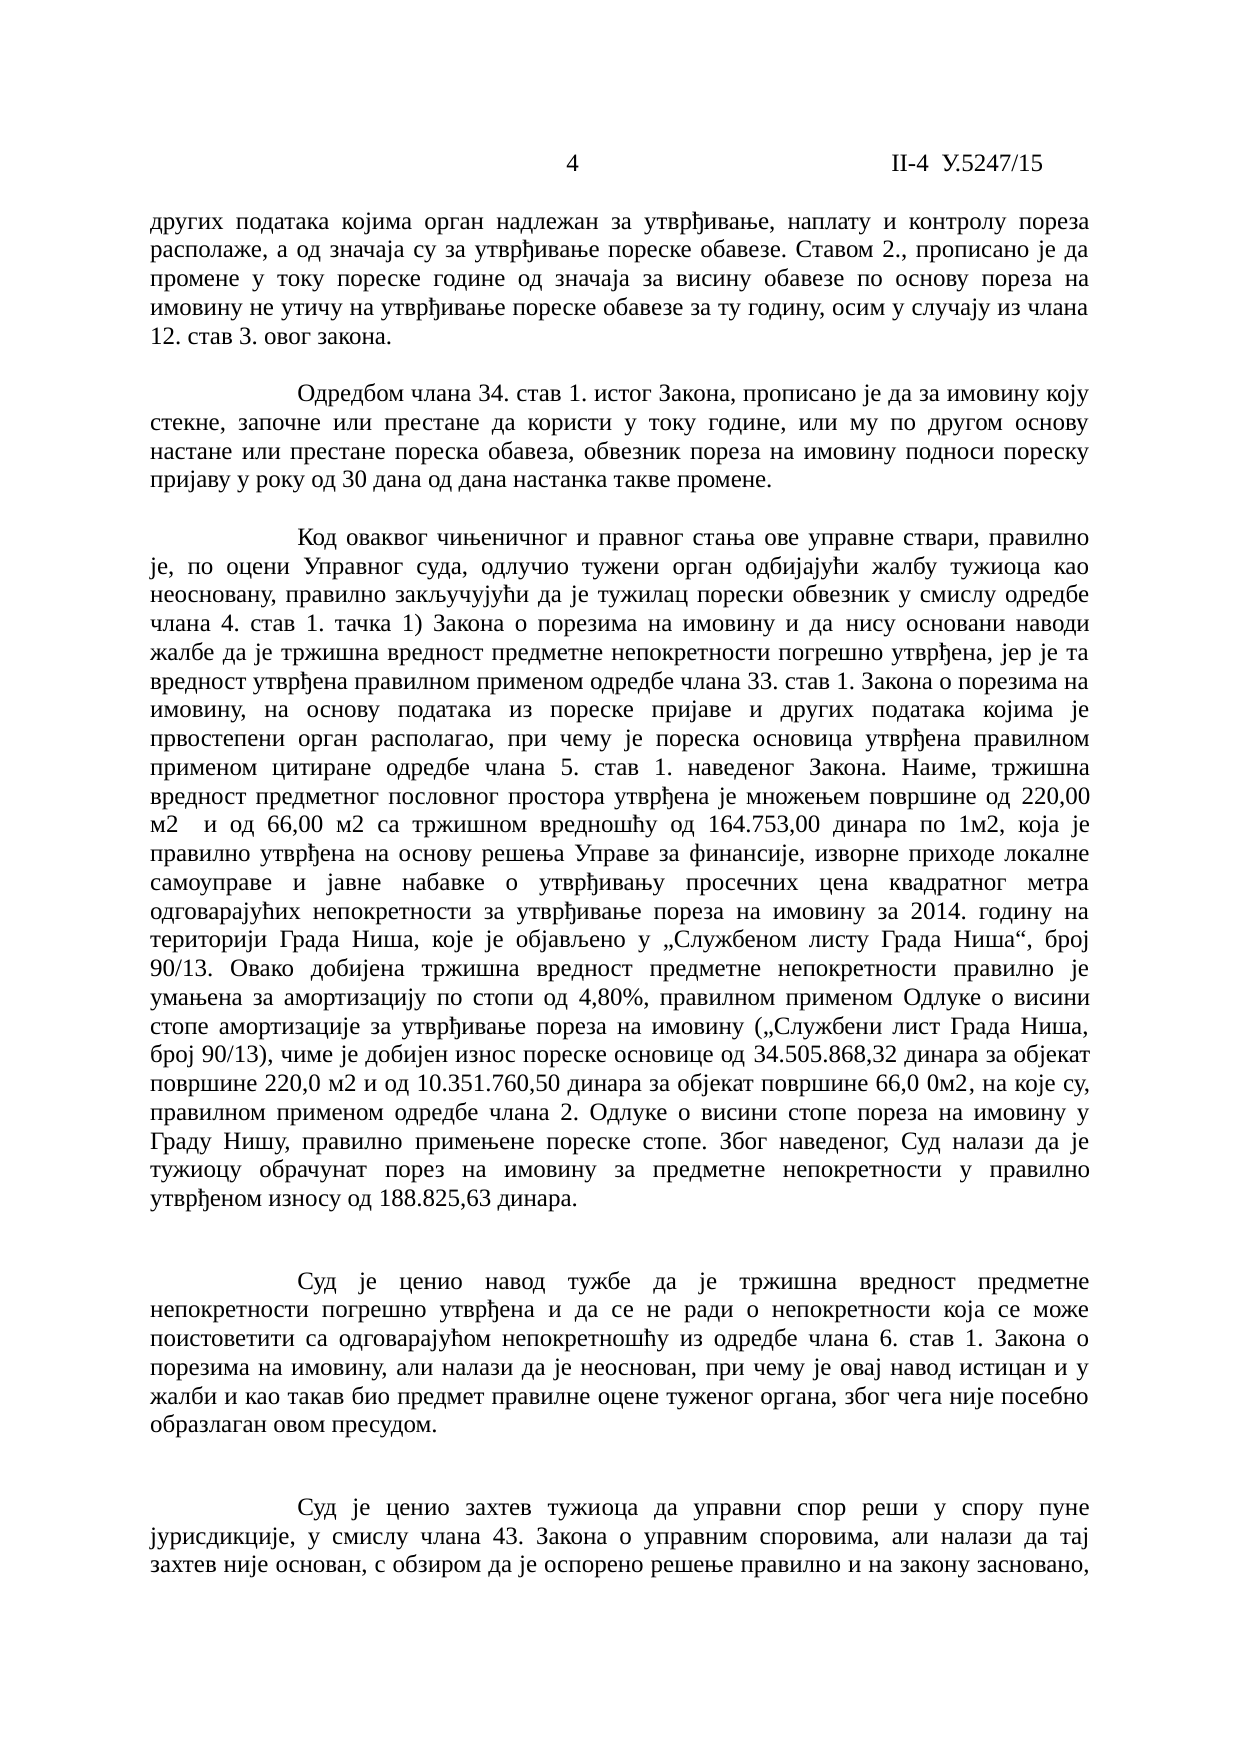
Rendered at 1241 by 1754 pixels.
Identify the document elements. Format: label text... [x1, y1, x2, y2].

text Одредбом члана 34. став 1. истог Закона, прописано је да за имовину коју стекне, започне или престане да користи у току године, или му по другом основу настане или престане пореска обавеза, обвезник пореза на имовину подноси пореску пријаву у року од 30 дана од дана настанка такве промене. [150, 378, 1090, 493]
text Суд је ценио захтев тужиоца да управни спор реши у спору пуне јурисдикције, у смислу члана 43. Закона о управним споровима, али налази да тај захтев није основан, с обзиром да је оспорено решење правилно и на закону засновано, [150, 1492, 1090, 1578]
text других података којима орган надлежан за утврђивање, наплату и контролу пореза располаже, а од значаја су за утврђивање пореске обавезе. Ставом 2., прописано је да промене у току пореске године од значаја за висину обавезе по основу пореза на имовину не утичу на утврђивање пореске обавезе за ту годину, осим у случају из члана 12. став 3. овог закона. [150, 206, 1090, 349]
text Суд је ценио навод тужбе да је тржишна вредност предметне непокретности погрешно утврђена и да се не ради о непокретности која се може поистоветити са одговарајућом непокретношћу из одредбе члана 6. став 1. Закона о порезима на имовину, али налази да је неоснован, при чему је овај навод истицан и у жалби и као такав био предмет правилне оцене туженог органа, због чега није посебно образлаган овом пресудом. [150, 1266, 1090, 1438]
text Код оваквог чињеничног и правног стања ове управне ствари, правилно је, по оцени Управног суда, одлучио тужени орган одбијајући жалбу тужиоца као неосновану, правилно закључујући да је тужилац порески обвезник у смислу одредбе члана 4. став 1. тачка 1) Закона о порезима на имовину и да нису основани наводи жалбе да је тржишна вредност предметне непокретности погрешно утврђена, јер је та вредност утврђена правилном применом одредбе члана 33. став 1. Закона о порезима на имовину, на основу података из пореске пријаве и других података којима је првостепени орган располагао, при чему је пореска основица утврђена правилном применом цитиране одредбе члана 5. став 1. наведеног Закона. Наиме, тржишна вредност предметног пословног простора утврђена је множењем површине од 220,00 м2 и од 66,00 м2 са тржишном вредношћу од 164.753,00 динара по 1м2, која је правилно утврђена на основу решења Управе за финансије, изворне приходе локалне самоуправе и јавне набавке о утврђивању просечних цена квадратног метра одговарајућих непокретности за утврђивање пореза на имовину за 2014. годину на територији Града Ниша, које је објављено у „Службеном листу Града Ниша“, број 90/13. Овако добијена тржишна вредност предметне непокретности правилно је умањена за амортизацију по стопи од 4,80%, правилном применом Одлуке о висини стопе амортизације за утврђивање пореза на имовину („Службени лист Града Ниша, број 90/13), чиме је добијен износ пореске основице од 34.505.868,32 динара за објекат површине 220,0 м2 и од 10.351.760,50 динара за објекат површине 66,0 0м2, на које су, правилном применом одредбе члана 2. Одлуке о висини стопе пореза на имовину у Граду Нишу, правилно примењене пореске стопе. Због наведеног, Суд налази да је тужиоцу обрачунат порез на имовину за предметне непокретности у правилно утврђеном износу од 188.825,63 динара. [150, 522, 1090, 1212]
